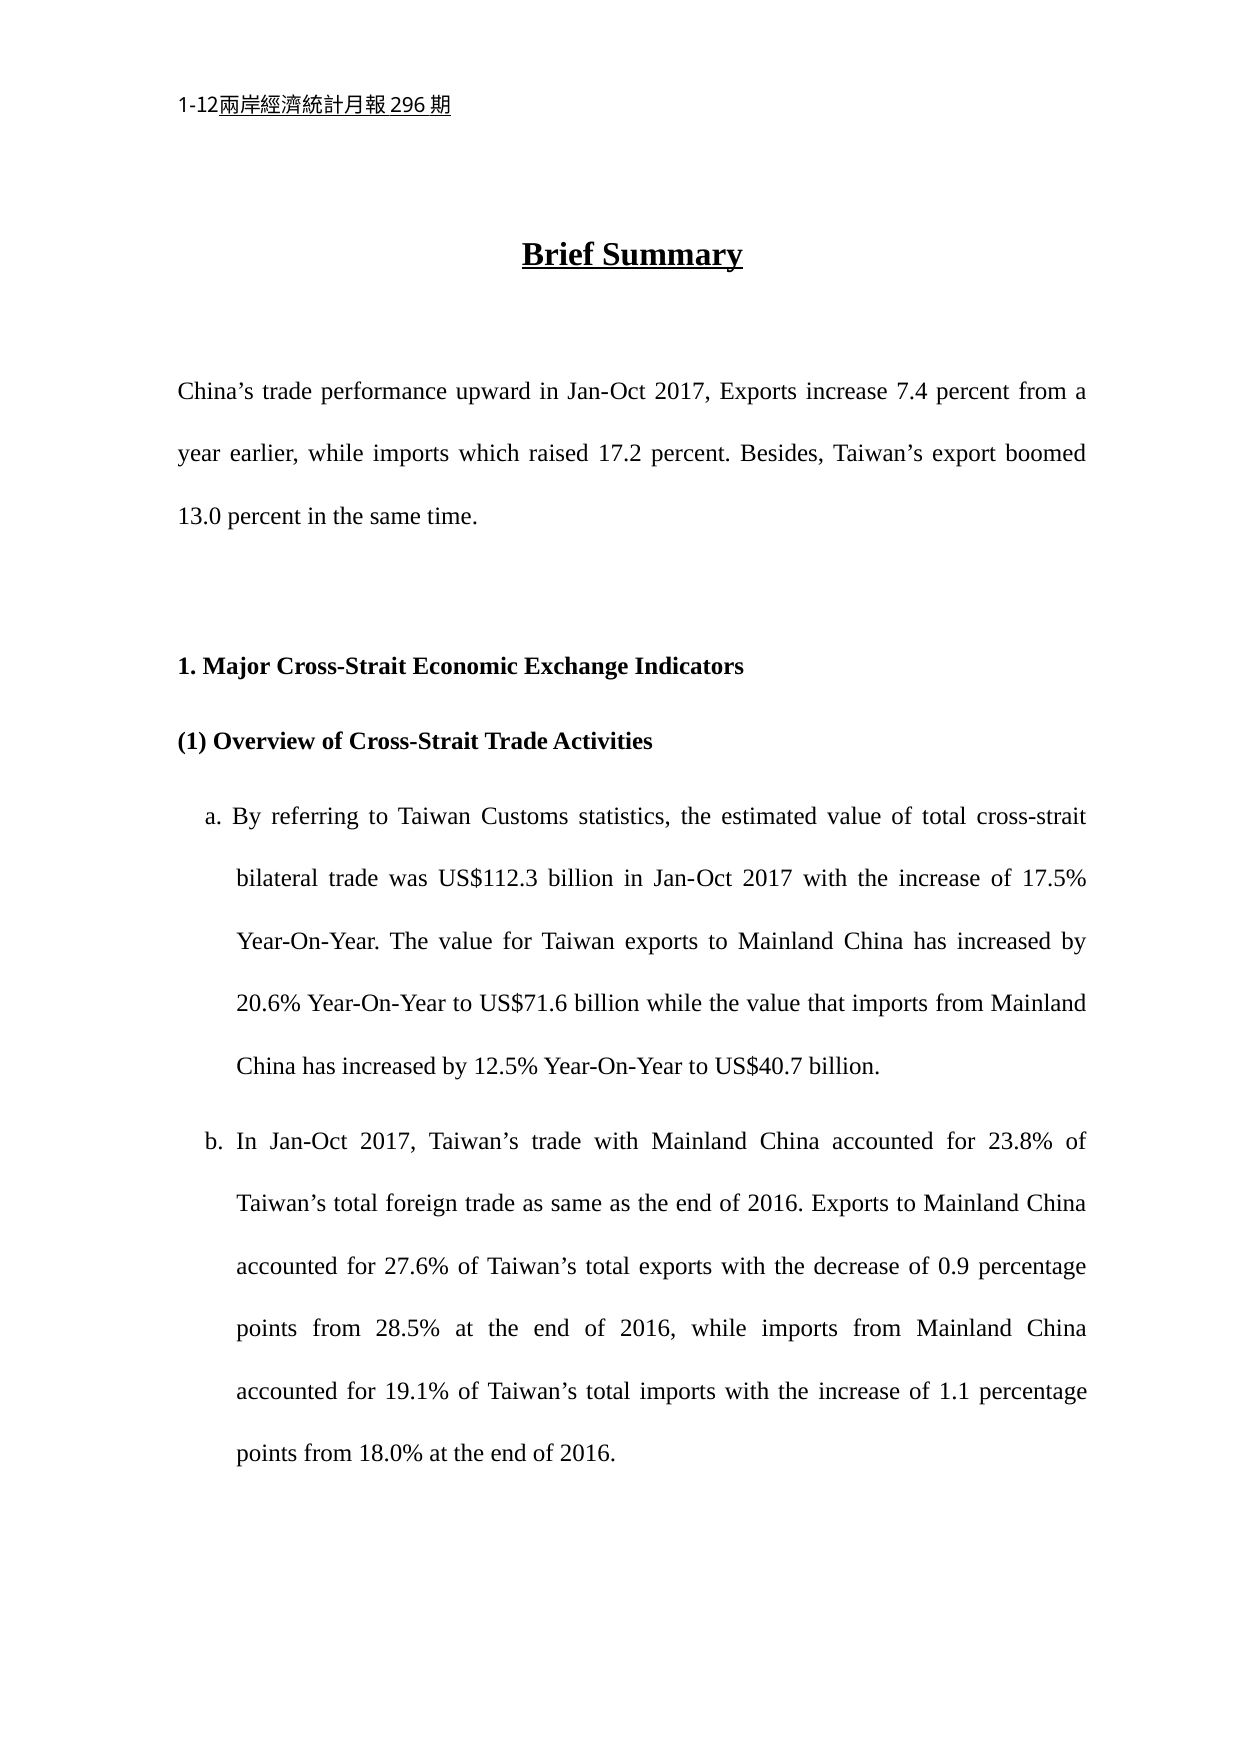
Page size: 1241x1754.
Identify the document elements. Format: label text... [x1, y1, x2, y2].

text a. By referring to Taiwan Customs statistics, the estimated value of total cross-strait bilateral trade was US$112.3 billion in Jan-Oct 2017 with the increase of 17.5% Year-On-Year. The value for Taiwan exports to Mainland China has increased by 20.6% Year-On-Year to US$71.6 billion while the value that imports from Mainland China has increased by 12.5% Year-On-Year to US$40.7 billion. [204, 774, 1087, 1086]
text b. In Jan-Oct 2017, Taiwan’s trade with Mainland China accounted for 23.8% of Taiwan’s total foreign trade as same as the end of 2016. Exports to Mainland China accounted for 27.6% of Taiwan’s total exports with the decrease of 0.9 percentage points from 28.5% at the end of 2016, while imports from Mainland China accounted for 19.1% of Taiwan’s total imports with the increase of 1.1 percentage points from 18.0% at the end of 2016. [204, 1099, 1087, 1474]
text Brief Summary [177, 211, 1087, 274]
text China’s trade performance upward in Jan-Oct 2017, Exports increase 7.4 percent from a year earlier, while imports which raised 17.2 percent. Besides, Taiwan’s export boomed 13.0 percent in the same time. [177, 349, 1087, 536]
text (1) Overview of Cross-Strait Trade Activities [177, 699, 1087, 761]
text 1. Major Cross-Strait Economic Exchange Indicators [177, 624, 1087, 686]
